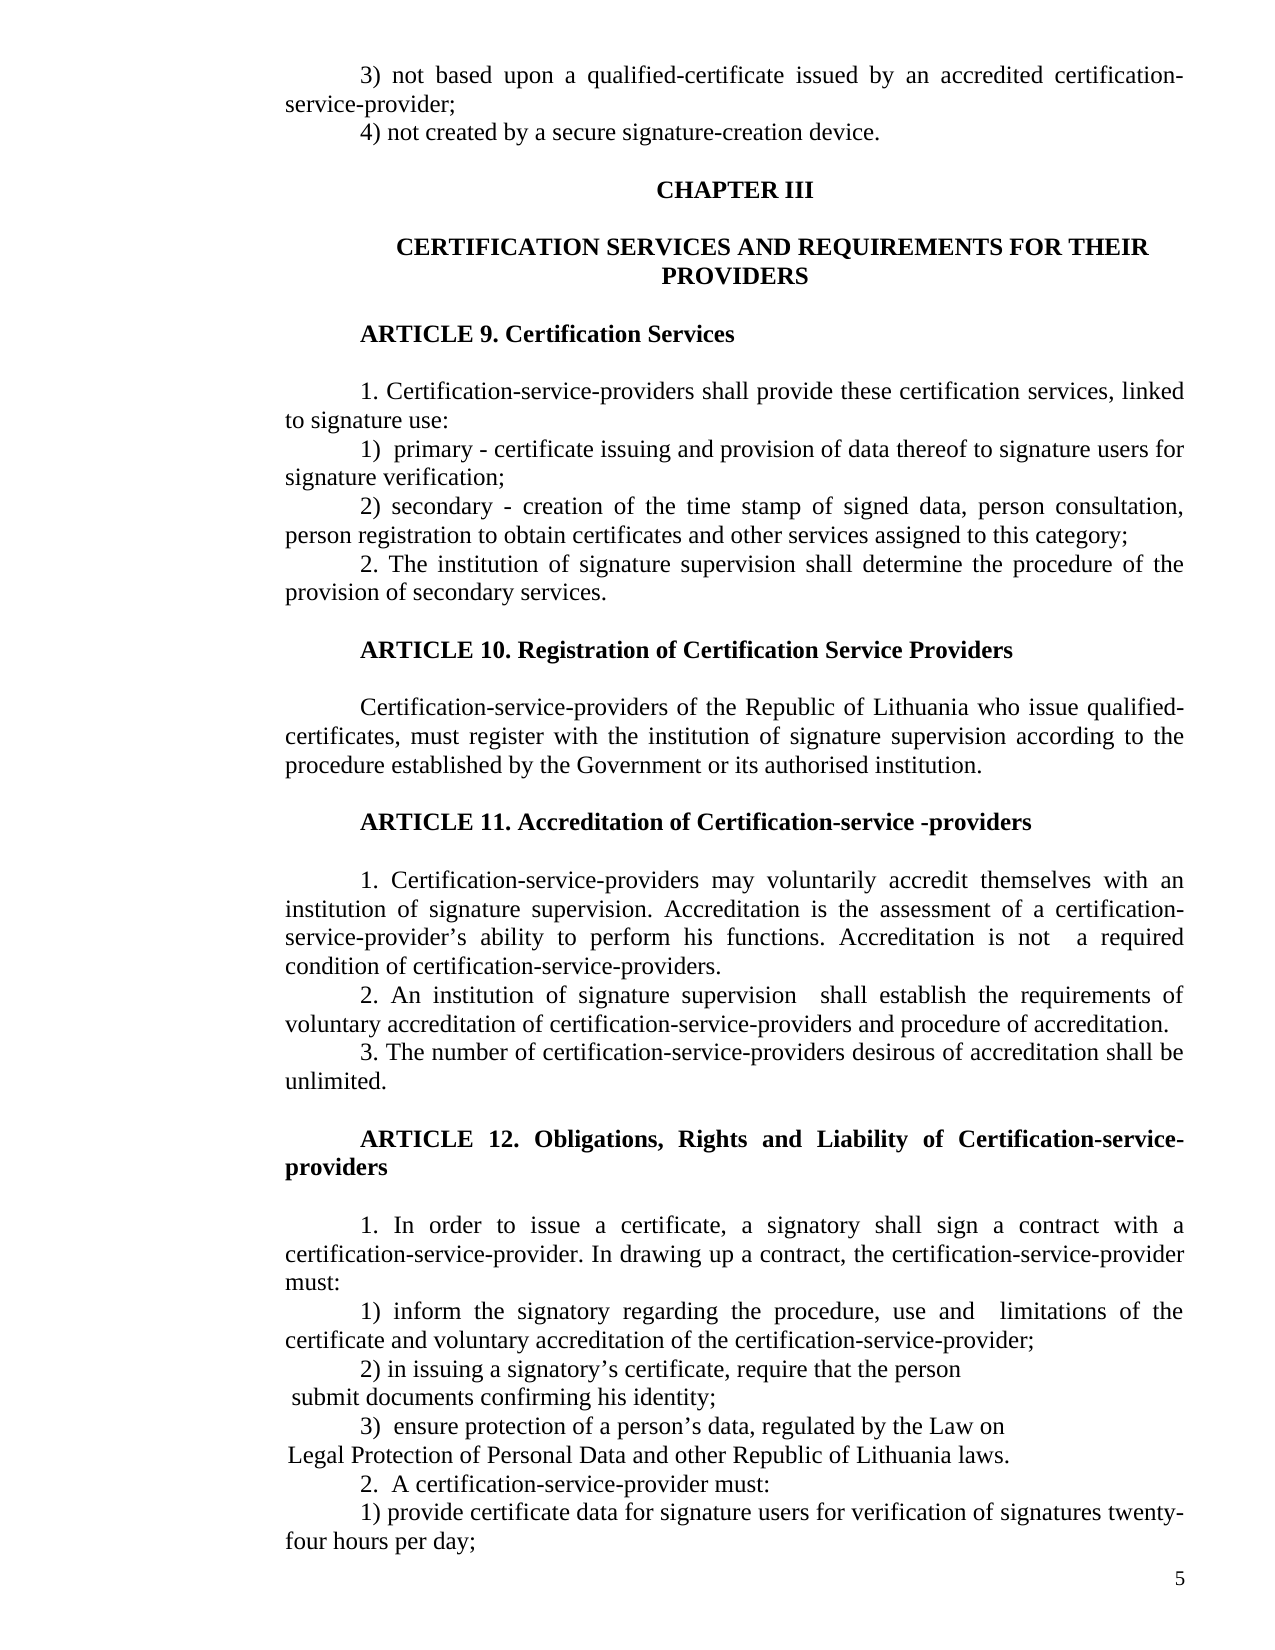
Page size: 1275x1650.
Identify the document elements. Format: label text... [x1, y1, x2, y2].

text Certification-service-providers of the Republic of Lithuania who issue qualified-certificates, must register with the institution of signature supervision according to the procedure established by the Government or its authorised institution. [285, 692, 1185, 779]
text Legal Protection of Personal Data and other Republic of Lithuania laws. [210, 1440, 1185, 1469]
text 1. Certification-service-providers shall provide these certification services, linked to signature use: [285, 376, 1185, 434]
text ARTICLE 10. Registration of Certification Service Providers [285, 635, 1185, 664]
text 1) primary - certificate issuing and provision of data thereof to signature users for signature verification; [285, 434, 1185, 491]
text CHAPTER III [285, 175, 1185, 204]
text 2) in issuing a signatory’s certificate, require that the person [360, 1354, 1185, 1382]
text 2. An institution of signature supervision shall establish the requirements of voluntary accreditation of certification-service-providers and procedure of accreditation. [285, 980, 1185, 1037]
text 3) not based upon a qualified-certificate issued by an accredited certification-service-provider; [285, 60, 1185, 117]
text 1) provide certificate data for signature users for verification of signatures twenty-four hours per day; [285, 1497, 1185, 1555]
text 2. The institution of signature supervision shall determine the procedure of the provision of secondary services. [285, 549, 1185, 606]
text 3. The number of certification-service-providers desirous of accreditation shall be unlimited. [285, 1037, 1185, 1095]
text 3) ensure protection of a person’s data, regulated by the Law on [360, 1411, 1185, 1440]
text 1. Certification-service-providers may voluntarily accredit themselves with an institution of signature supervision. Accreditation is the assessment of a certification-service-provider’s ability to perform his functions. Accreditation is not a required condition of certification-service-providers. [285, 865, 1185, 980]
text 4) not created by a secure signature-creation device. [285, 117, 1185, 146]
text ARTICLE 12. Obligations, Rights and Liability of Certification-service-providers [285, 1124, 1185, 1181]
text CERTIFICATION SERVICES AND REQUIREMENTS FOR THEIR PROVIDERS [285, 232, 1185, 290]
text 1) inform the signatory regarding the procedure, use and limitations of the certificate and voluntary accreditation of the certification-service-provider; [285, 1296, 1185, 1354]
text ARTICLE 11. Accreditation of Certification-service -providers [285, 807, 1185, 836]
text submit documents confirming his identity; [210, 1382, 1185, 1411]
text 1. In order to issue a certificate, a signatory shall sign a contract with a certification-service-provider. In drawing up a contract, the certification-service-provider must: [285, 1210, 1185, 1296]
text 2. A certification-service-provider must: [210, 1469, 1185, 1497]
text ARTICLE 9. Certification Services [285, 319, 1185, 347]
text 2) secondary - creation of the time stamp of signed data, person consultation, person registration to obtain certificates and other services assigned to this category; [285, 491, 1185, 549]
